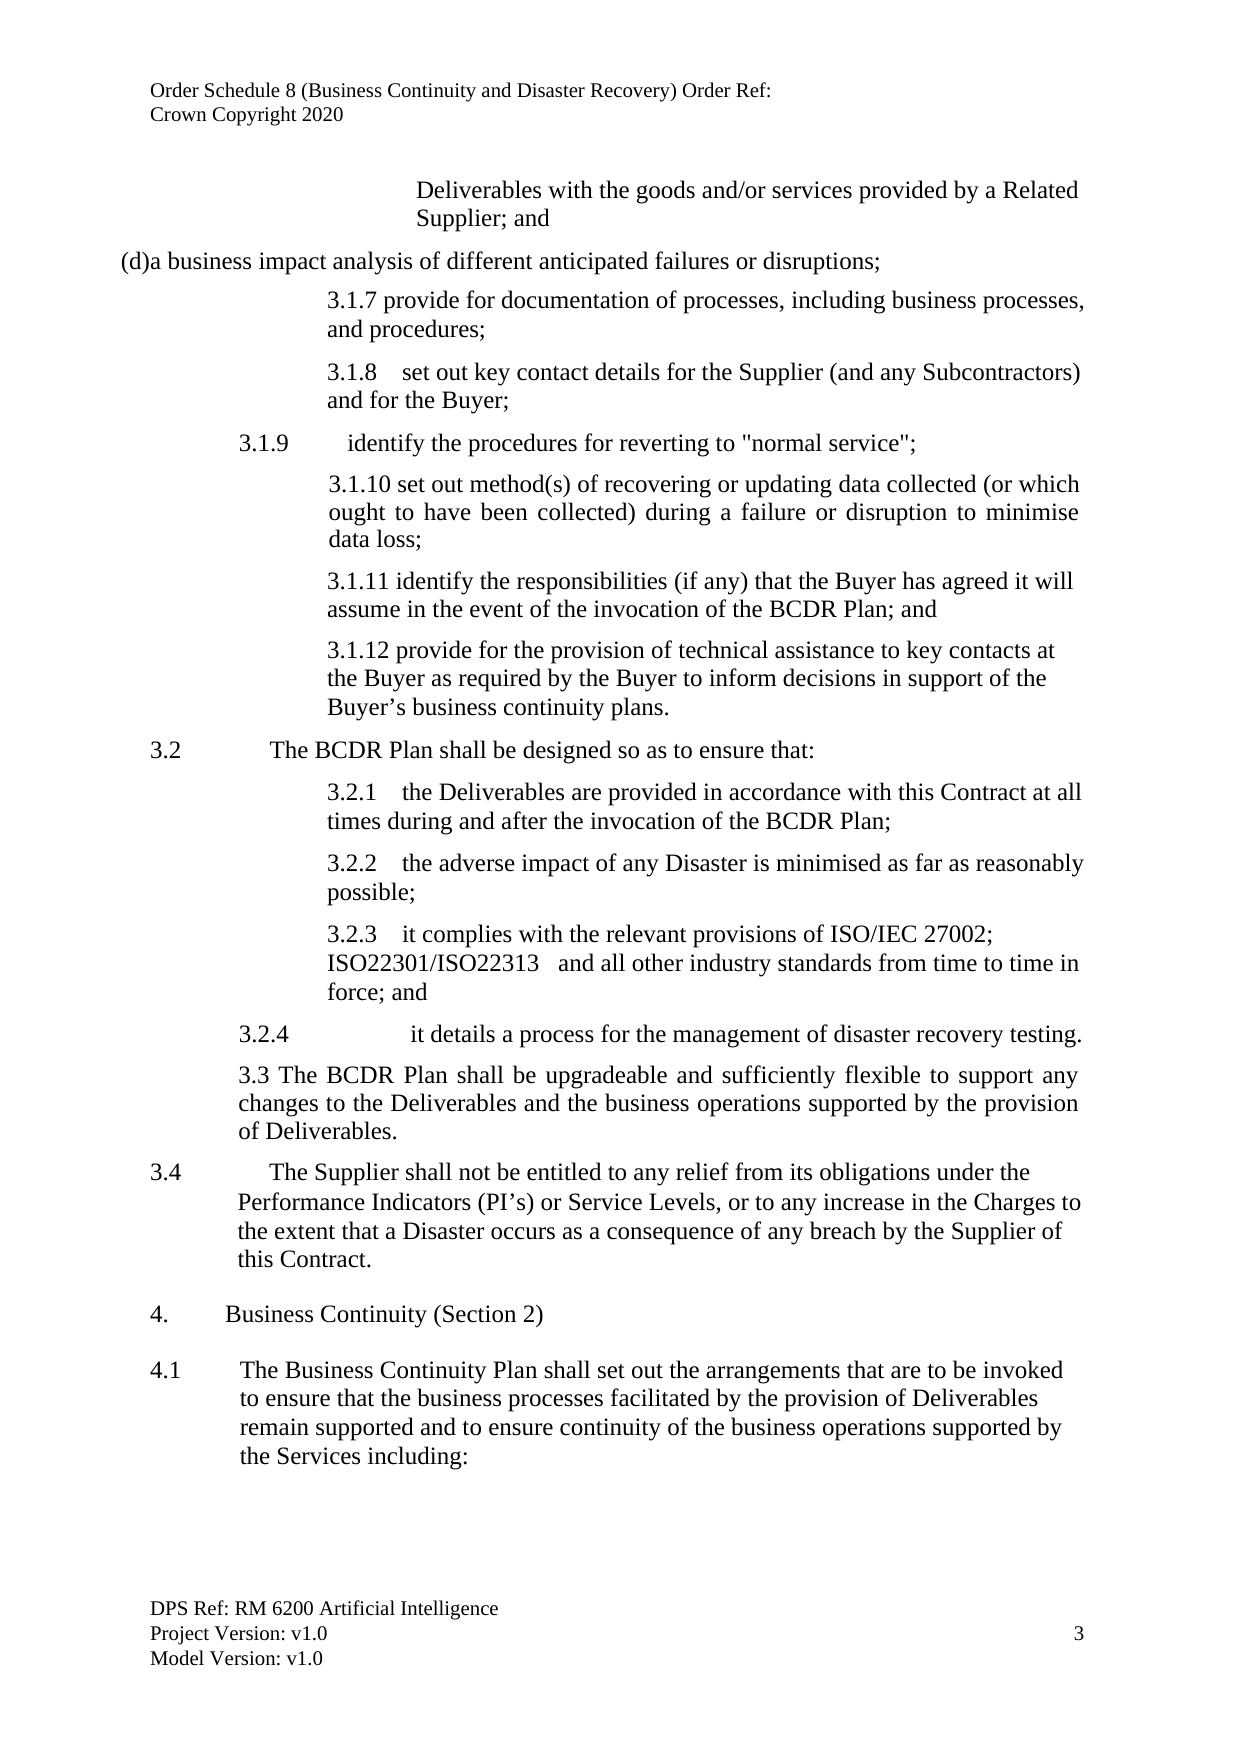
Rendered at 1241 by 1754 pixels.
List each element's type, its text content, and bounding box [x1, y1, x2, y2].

text 3.2 The BCDR Plan shall be designed so as to ensure that: [150, 735, 1089, 763]
list a business impact analysis of different anticipated failures or disruptions; [121, 246, 1089, 275]
text 3.1.8 set out key contact details for the Supplier (and any Subcontractors) and for the Buyer; [327, 357, 1089, 414]
text 3.2.1 the Deliverables are provided in accordance with this Contract at all times during and after the invocation of the BCDR Plan; [327, 777, 1089, 834]
text 3.4 The Supplier shall not be entitled to any relief from its obligations under the [150, 1157, 1089, 1186]
text 3.2.2 the adverse impact of any Disaster is minimised as far as reasonably possible; [327, 848, 1089, 906]
text 3.1.9 identify the procedures for reverting to "normal service"; [150, 428, 1089, 457]
text Performance Indicators (PI’s) or Service Levels, or to any increase in the Charges to the extent that a Disaster occurs as a consequence of any breach by the Supplier of this Contract. [237, 1187, 1089, 1273]
text 3.1.12 provide for the provision of technical assistance to key contacts at the Buyer as required by the Buyer to inform decisions in support of the Buyer’s business continuity plans. [327, 635, 1089, 721]
text 3.1.7 provide for documentation of processes, including business processes, and procedures; [327, 286, 1089, 343]
text Deliverables with the goods and/or services provided by a Related Supplier; and [416, 175, 1089, 232]
text 3.2.4 it details a process for the management of disaster recovery testing. [150, 1019, 1089, 1048]
text 3.1.10 set out method(s) of recovering or updating data collected (or which ought to have been collected) during a failure or disruption to minimise data loss; [328, 471, 1080, 553]
subtitle Business Continuity (Section 2) [150, 1299, 1089, 1328]
text 3.1.11 identify the responsibilities (if any) that the Buyer has agreed it will assume in the event of the invocation of the BCDR Plan; and [327, 566, 1089, 623]
text 4.1 The Business Continuity Plan shall set out the arrangements that are to be invoked to ensure that the business processes facilitated by the provision of Deliverables remain supported and to ensure continuity of the business operations supported by the Services including: [150, 1355, 1089, 1470]
text 3.3 The BCDR Plan shall be upgradeable and sufficiently flexible to support any changes to the Deliverables and the business operations supported by the provision of Deliverables. [238, 1062, 1080, 1145]
text 3.2.3 it complies with the relevant provisions of ISO/IEC 27002; ISO22301/ISO22313 and all other industry standards from time to time in force; and [327, 919, 1089, 1006]
